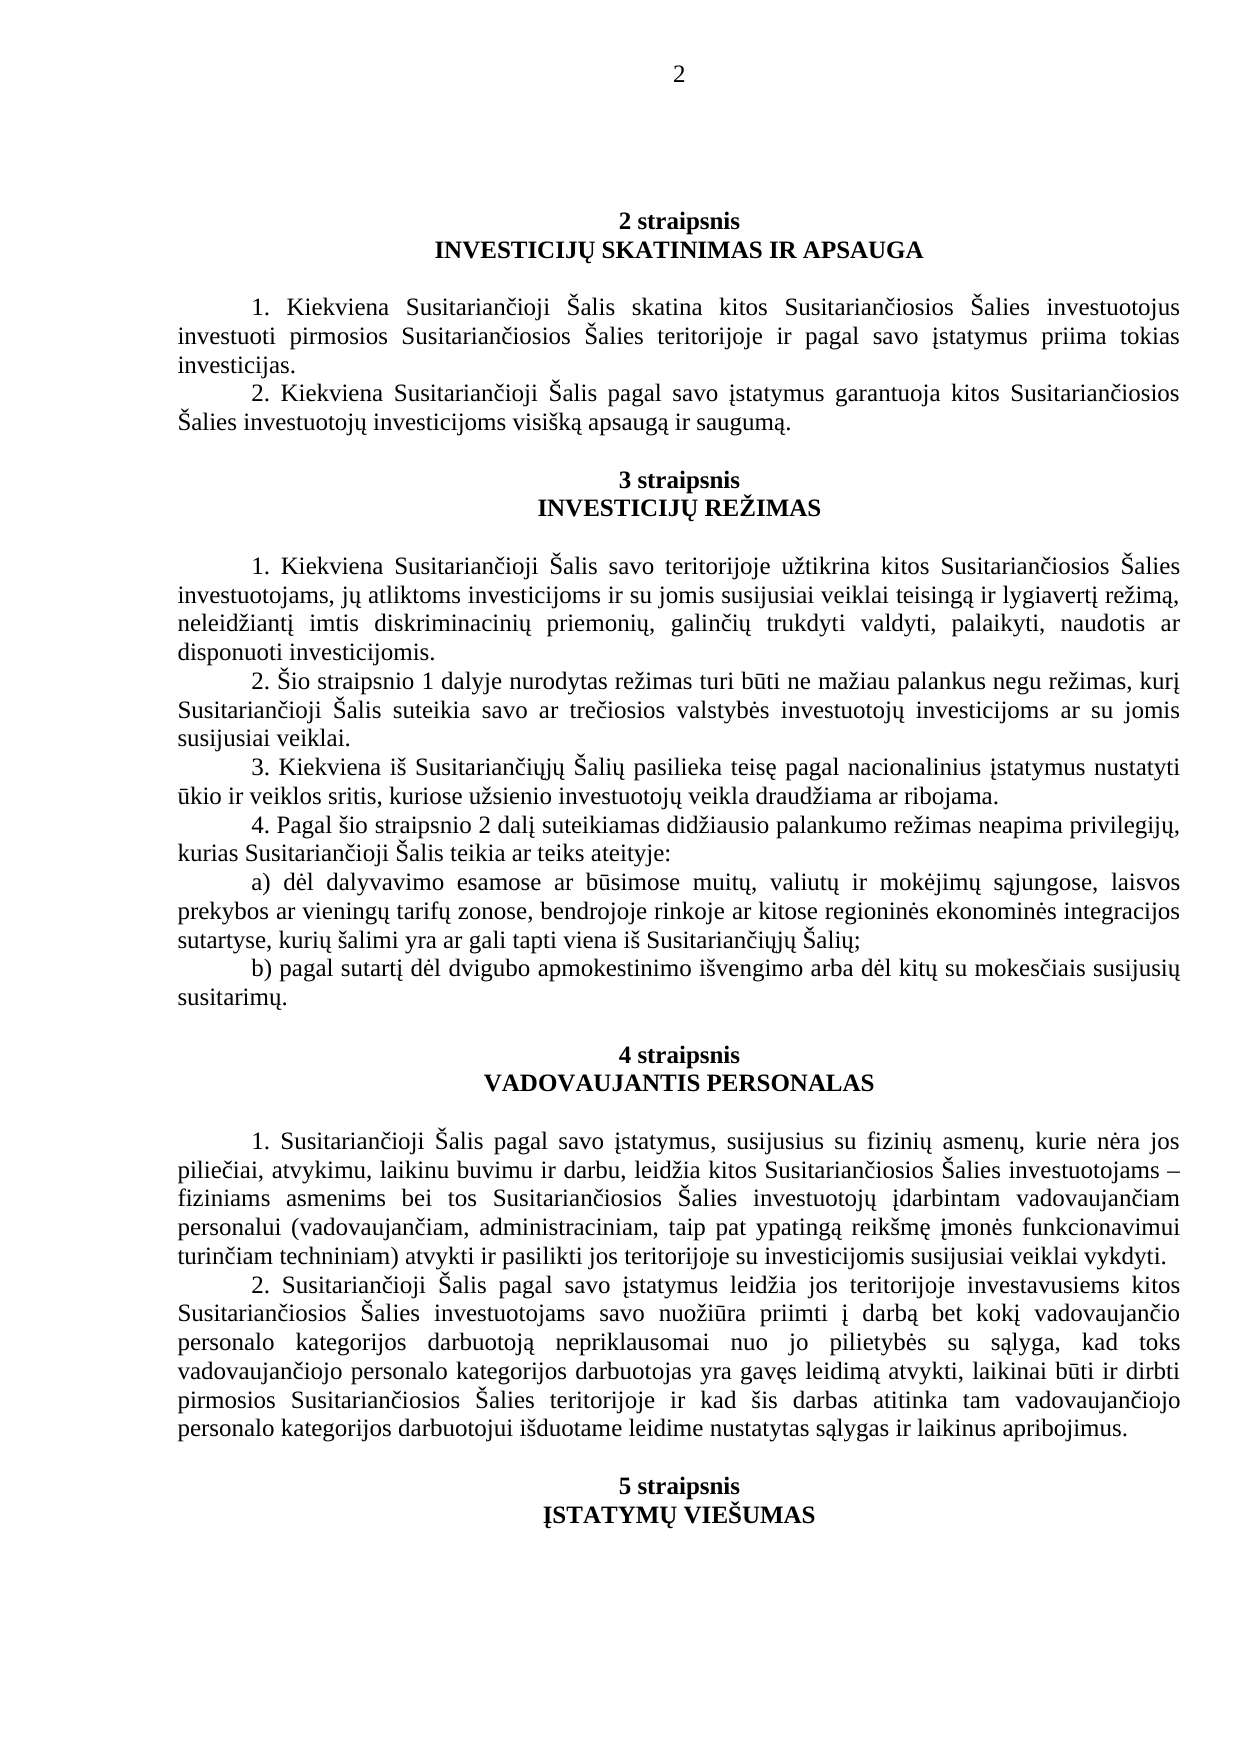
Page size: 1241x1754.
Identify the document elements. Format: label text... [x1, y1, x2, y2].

text Investicijų režimas [177, 493, 1181, 522]
text b) pagal sutartį dėl dvigubo apmokestinimo išvengimo arba dėl kitų su mokesčiais susijusių susitarimų. [177, 953, 1181, 1011]
text 4. Pagal šio straipsnio 2 dalį suteikiamas didžiausio palankumo režimas neapima privilegijų, kurias Susitariančioji Šalis teikia ar teiks ateityje: [177, 810, 1181, 867]
text a) dėl dalyvavimo esamose ar būsimose muitų, valiutų ir mokėjimų sąjungose, laisvos prekybos ar vieningų tarifų zonose, bendrojoje rinkoje ar kitose regioninės ekonominės integracijos sutartyse, kurių šalimi yra ar gali tapti viena iš Susitariančiųjų Šalių; [177, 867, 1181, 953]
text Investicijų skatinimas ir apsauga [177, 235, 1181, 263]
text 1. Kiekviena Susitariančioji Šalis skatina kitos Susitariančiosios Šalies investuotojus investuoti pirmosios Susitariančiosios Šalies teritorijoje ir pagal savo įstatymus priima tokias investicijas. [177, 292, 1181, 378]
text 2. Kiekviena Susitariančioji Šalis pagal savo įstatymus garantuoja kitos Susitariančiosios Šalies investuotojų investicijoms visišką apsaugą ir saugumą. [177, 378, 1181, 436]
text 1. Kiekviena Susitariančioji Šalis savo teritorijoje užtikrina kitos Susitariančiosios Šalies investuotojams, jų atliktoms investicijoms ir su jomis susijusiai veiklai teisingą ir lygiavertį režimą, neleidžiantį imtis diskriminacinių priemonių, galinčių trukdyti valdyti, palaikyti, naudotis ar disponuoti investicijomis. [177, 551, 1181, 666]
text 4 straipsnis [177, 1040, 1181, 1068]
text 2. Šio straipsnio 1 dalyje nurodytas režimas turi būti ne mažiau palankus negu režimas, kurį Susitariančioji Šalis suteikia savo ar trečiosios valstybės investuotojų investicijoms ar su jomis susijusiai veiklai. [177, 666, 1181, 752]
text 5 straipsnis [177, 1471, 1181, 1500]
text Įstatymų viešumas [177, 1500, 1181, 1528]
text 3. Kiekviena iš Susitariančiųjų Šalių pasilieka teisę pagal nacionalinius įstatymus nustatyti ūkio ir veiklos sritis, kuriose užsienio investuotojų veikla draudžiama ar ribojama. [177, 752, 1181, 810]
text Vadovaujantis personalas [177, 1068, 1181, 1097]
text 2 straipsnis [177, 206, 1181, 235]
text 3 straipsnis [177, 465, 1181, 493]
text 1. Susitariančioji Šalis pagal savo įstatymus, susijusius su fizinių asmenų, kurie nėra jos piliečiai, atvykimu, laikinu buvimu ir darbu, leidžia kitos Susitariančiosios Šalies investuotojams – fiziniams asmenims bei tos Susitariančiosios Šalies investuotojų įdarbintam vadovaujančiam personalui (vadovaujančiam, administraciniam, taip pat ypatingą reikšmę įmonės funkcionavimui turinčiam techniniam) atvykti ir pasilikti jos teritorijoje su investicijomis susijusiai veiklai vykdyti. [177, 1126, 1181, 1270]
text 2. Susitariančioji Šalis pagal savo įstatymus leidžia jos teritorijoje investavusiems kitos Susitariančiosios Šalies investuotojams savo nuožiūra priimti į darbą bet kokį vadovaujančio personalo kategorijos darbuotoją nepriklausomai nuo jo pilietybės su sąlyga, kad toks vadovaujančiojo personalo kategorijos darbuotojas yra gavęs leidimą atvykti, laikinai būti ir dirbti pirmosios Susitariančiosios Šalies teritorijoje ir kad šis darbas atitinka tam vadovaujančiojo personalo kategorijos darbuotojui išduotame leidime nustatytas sąlygas ir laikinus apribojimus. [177, 1270, 1181, 1442]
